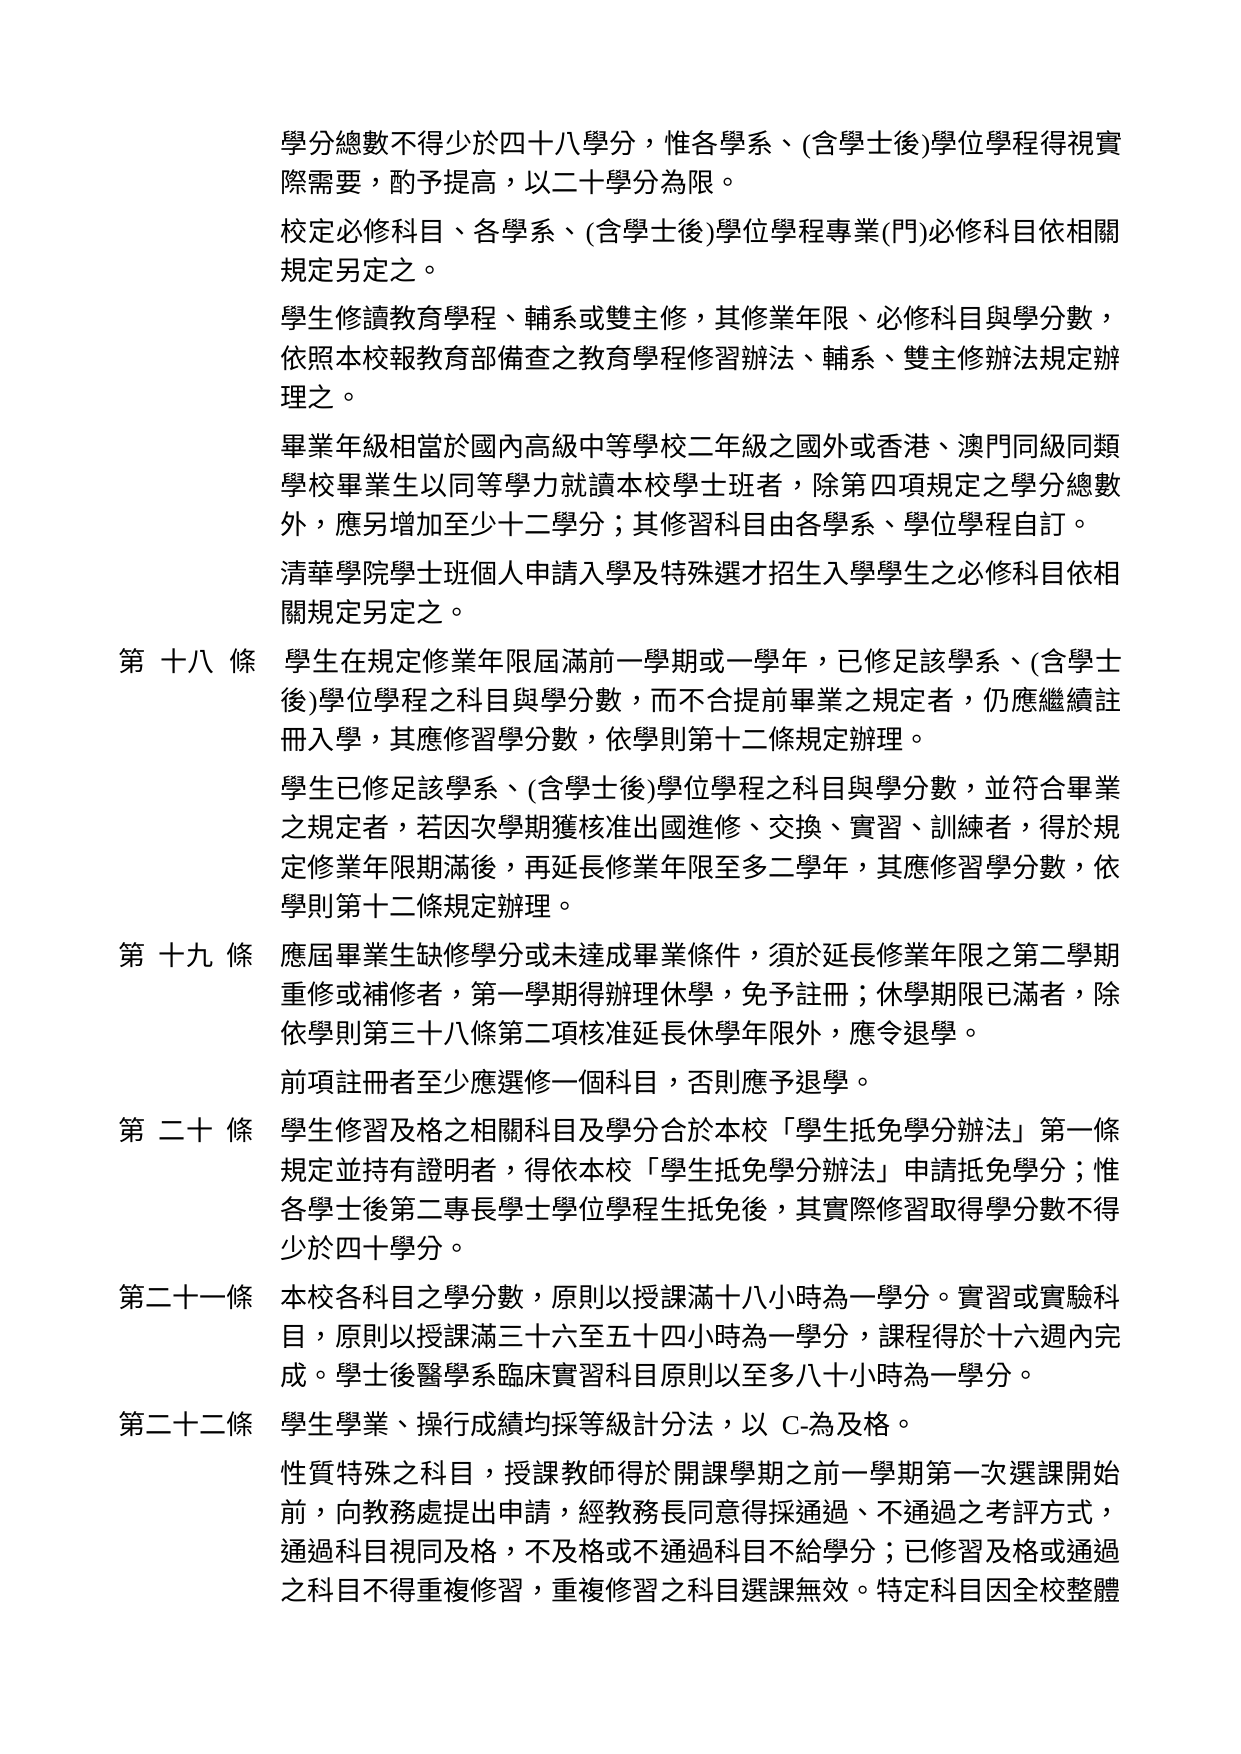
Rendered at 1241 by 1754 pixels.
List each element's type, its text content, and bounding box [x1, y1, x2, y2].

text 清華學院學士班個人申請入學及特殊選才招生入學學生之必修科目依相關規定另定之。 [281, 552, 1122, 630]
text 第 十九 條 應屆畢業生缺修學分或未達成畢業條件，須於延長修業年限之第二學期重修或補修者，第一學期得辦理休學，免予註冊；休學期限已滿者，除依學則第三十八條第二項核准延長休學年限外，應令退學。 [118, 933, 1122, 1051]
text 學生已修足該學系、(含學士後)學位學程之科目與學分數，並符合畢業之規定者，若因次學期獲核准出國進修、交換、實習、訓練者，得於規定修業年限期滿後，再延長修業年限至多二學年，其應修習學分數，依學則第十二條規定辦理。 [281, 767, 1122, 924]
text 第二十一條 本校各科目之學分數，原則以授課滿十八小時為一學分。實習或實驗科目，原則以授課滿三十六至五十四小時為一學分，課程得於十六週內完成。學士後醫學系臨床實習科目原則以至多八十小時為一學分。 [118, 1276, 1122, 1393]
text 前項註冊者至少應選修一個科目，否則應予退學。 [281, 1061, 1122, 1100]
text 校定必修科目、各學系、(含學士後)學位學程專業(門)必修科目依相關規定另定之。 [281, 209, 1122, 288]
text 性質特殊之科目，授課教師得於開課學期之前一學期第一次選課開始前，向教務處提出申請，經教務長同意得採通過、不通過之考評方式，通過科目視同及格，不及格或不通過科目不給學分；已修習及格或通過之科目不得重複修習，重複修習之科目選課無效。特定科目因全校整體 [281, 1452, 1122, 1609]
text 第 二十 條 學生修習及格之相關科目及學分合於本校「學生抵免學分辦法」第一條規定並持有證明者，得依本校「學生抵免學分辦法」申請抵免學分；惟各學士後第二專長學士學位學程生抵免後，其實際修習取得學分數不得少於四十學分。 [118, 1109, 1122, 1266]
text 學分總數不得少於四十八學分，惟各學系、(含學士後)學位學程得視實際需要，酌予提高，以二十學分為限。 [281, 122, 1122, 200]
text 第二十二條 學生學業、操行成績均採等級計分法，以 C-為及格。 [118, 1403, 1122, 1442]
text 第 十八 條 學生在規定修業年限屆滿前一學期或一學年，已修足該學系、(含學士後)學位學程之科目與學分數，而不合提前畢業之規定者，仍應繼續註冊入學，其應修習學分數，依學則第十二條規定辦理。 [118, 640, 1122, 758]
text 畢業年級相當於國內高級中等學校二年級之國外或香港、澳門同級同類學校畢業生以同等學力就讀本校學士班者，除第四項規定之學分總數外，應另增加至少十二學分；其修習科目由各學系、學位學程自訂。 [281, 425, 1122, 542]
text 學生修讀教育學程、輔系或雙主修，其修業年限、必修科目與學分數，依照本校報教育部備查之教育學程修習辦法、輔系、雙主修辦法規定辦理之。 [281, 297, 1122, 415]
